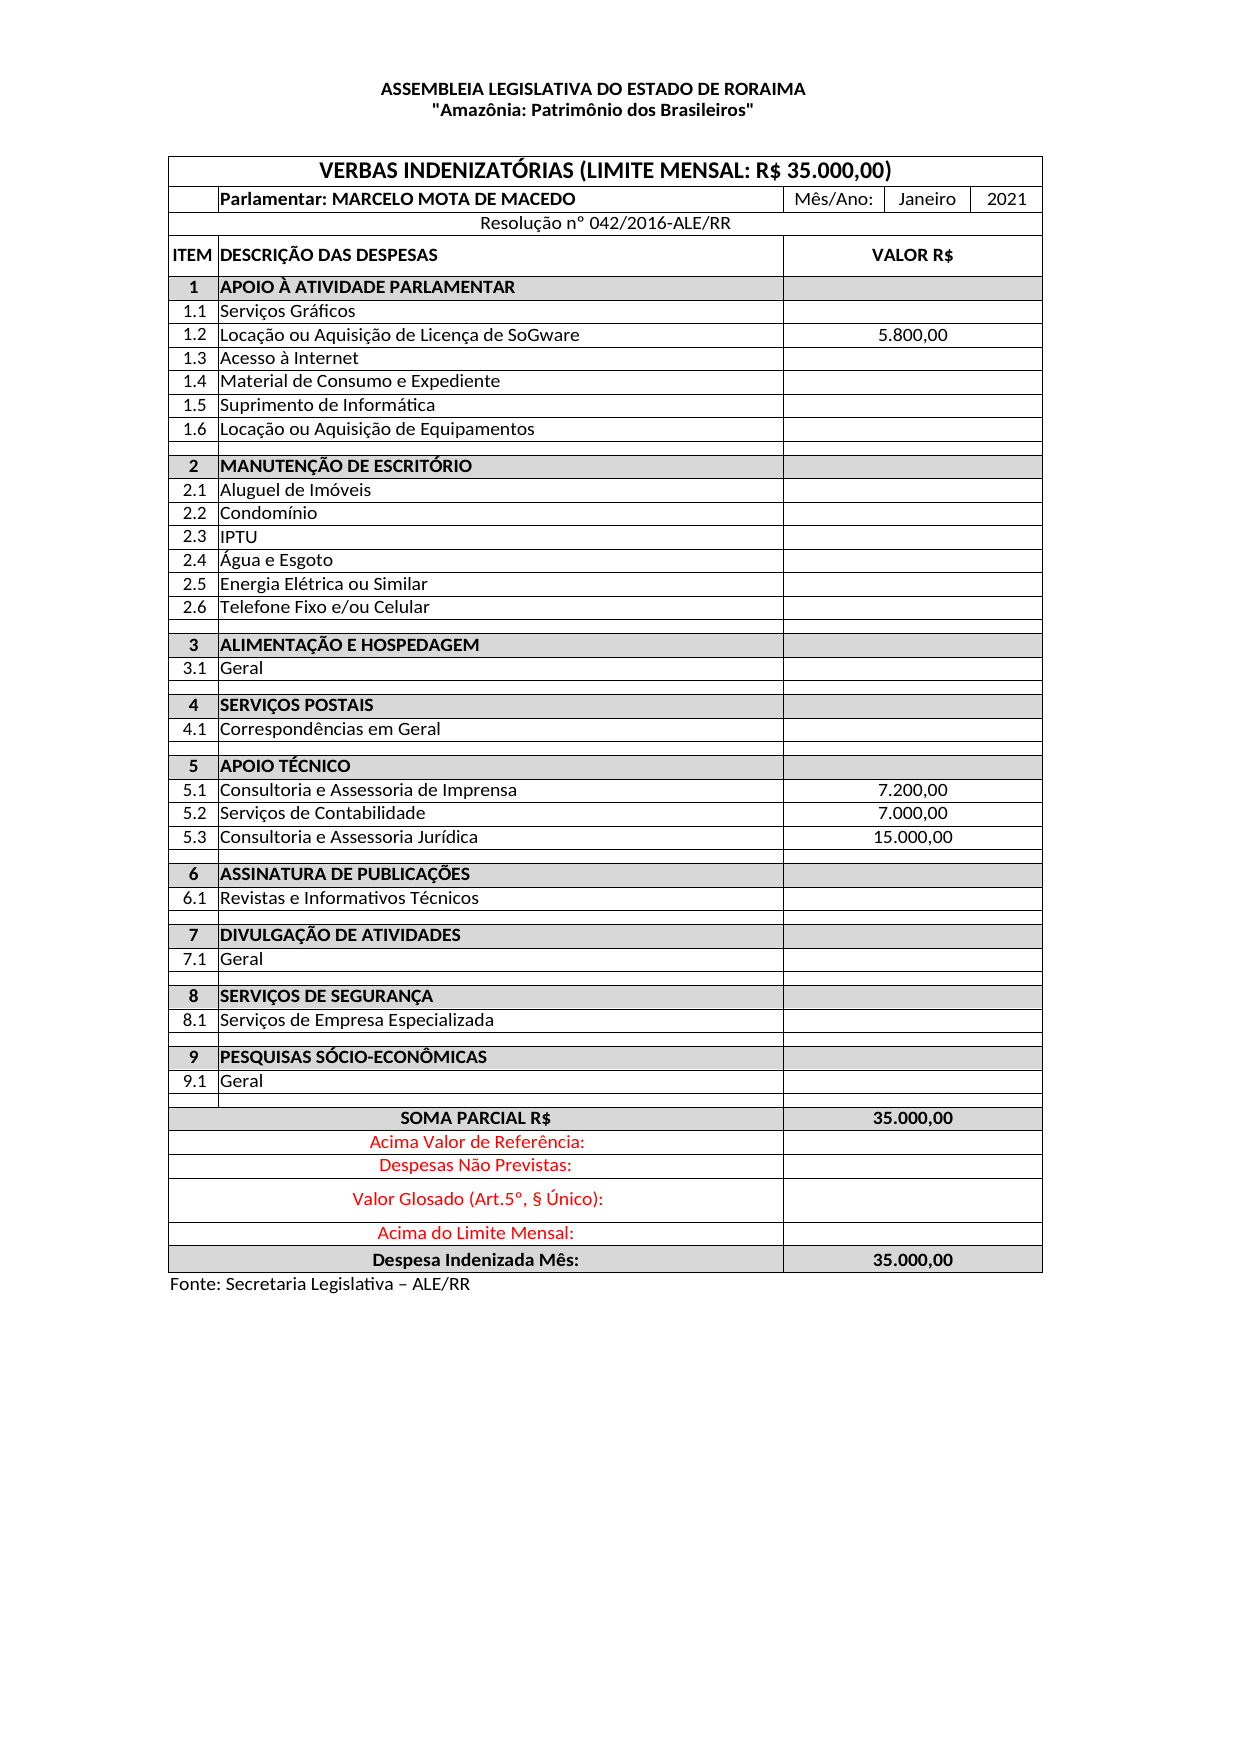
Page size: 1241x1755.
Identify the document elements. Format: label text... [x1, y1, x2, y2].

table_cell DESCRIÇÃO DAS DESPESAS [219, 236, 783, 276]
table_cell [784, 756, 1042, 779]
table_cell 1.2 [169, 324, 218, 347]
table_cell 1.6 [169, 418, 218, 441]
table_cell [219, 442, 783, 455]
table_cell [784, 550, 1042, 572]
table_cell Serviços de Empresa Especializada [219, 1010, 783, 1032]
table_cell Locação ou Aquisição de Licença de SoGware [219, 324, 783, 347]
table_cell Acima Valor de Referência: [169, 1131, 783, 1154]
table_cell Resolução nº 042/2016-ALE/RR [169, 213, 1042, 235]
table_cell [784, 1179, 1042, 1222]
table_cell [784, 456, 1042, 478]
table_header VERBAS INDENIZATÓRIAS (LIMITE MENSAL: R$ 35.000,00) [169, 157, 1042, 186]
table_cell APOIO TÉCNICO [219, 756, 783, 779]
table_cell [784, 949, 1042, 971]
table_cell [784, 301, 1042, 323]
table_cell [169, 850, 218, 863]
table_cell [219, 1094, 783, 1107]
table_cell [784, 418, 1042, 441]
table_cell [784, 864, 1042, 887]
table_cell SERVIÇOS POSTAIS [219, 695, 783, 718]
table_cell Janeiro [885, 187, 970, 211]
table_cell 1.4 [169, 371, 218, 394]
table_cell ALIMENTAÇÃO E HOSPEDAGEM [219, 634, 783, 657]
table_cell 2021 [971, 187, 1042, 211]
table_cell Condomínio [219, 503, 783, 525]
table_cell [784, 479, 1042, 502]
table_cell Suprimento de Informática [219, 395, 783, 417]
table_cell [169, 1094, 218, 1107]
table_cell IPTU [219, 526, 783, 549]
table_cell 6.1 [169, 888, 218, 910]
table_cell Telefone Fixo e/ou Celular [219, 597, 783, 619]
table_cell 1.5 [169, 395, 218, 417]
table_cell [784, 1033, 1042, 1046]
table_cell 2.5 [169, 573, 218, 596]
table_cell [784, 1010, 1042, 1032]
table_cell Despesa Indenizada Mês: [169, 1246, 783, 1272]
table_cell 5.800,00 [784, 324, 1042, 347]
table_cell 2.1 [169, 479, 218, 502]
table_cell 8 [169, 986, 218, 1008]
table_cell 7 [169, 925, 218, 948]
table_cell [784, 986, 1042, 1008]
table_cell PESQUISAS SÓCIO-ECONÔMICAS [219, 1047, 783, 1069]
table_cell Locação ou Aquisição de Equipamentos [219, 418, 783, 441]
table_cell 35.000,00 [784, 1246, 1042, 1272]
table_cell 1 [169, 277, 218, 300]
table_cell [784, 695, 1042, 718]
table_cell Material de Consumo e Expediente [219, 371, 783, 394]
table_cell ASSINATURA DE PUBLICAÇÕES [219, 864, 783, 887]
table_cell 5.2 [169, 803, 218, 826]
table_cell [169, 187, 218, 211]
table_cell 2.3 [169, 526, 218, 549]
table_cell [784, 972, 1042, 985]
table_cell [169, 620, 218, 633]
table_cell SERVIÇOS DE SEGURANÇA [219, 986, 783, 1008]
table_cell 2.2 [169, 503, 218, 525]
table_cell 8.1 [169, 1010, 218, 1032]
table_cell SOMA PARCIAL R$ [169, 1108, 783, 1130]
table_cell APOIO À ATIVIDADE PARLAMENTAR [219, 277, 783, 300]
table_cell 5.3 [169, 827, 218, 849]
table_cell 3.1 [169, 658, 218, 680]
table_cell [784, 634, 1042, 657]
table_cell Parlamentar: MARCELO MOTA DE MACEDO [219, 187, 783, 211]
table_cell Acesso à Internet [219, 348, 783, 370]
table_cell [784, 658, 1042, 680]
table_cell Revistas e Informativos Técnicos [219, 888, 783, 910]
table_cell 4 [169, 695, 218, 718]
table_cell 15.000,00 [784, 827, 1042, 849]
text "Amazônia: Patrimônio dos Brasileiros" [378, 99, 808, 120]
table_cell 5 [169, 756, 218, 779]
table_cell Geral [219, 658, 783, 680]
table_cell [784, 1071, 1042, 1093]
table_cell [784, 573, 1042, 596]
table_cell [784, 395, 1042, 417]
table_cell [784, 742, 1042, 755]
table_cell 9 [169, 1047, 218, 1069]
table_cell [784, 1094, 1042, 1107]
table_cell [169, 742, 218, 755]
table_cell [784, 681, 1042, 694]
table_cell 7.1 [169, 949, 218, 971]
table_cell 4.1 [169, 719, 218, 741]
table_cell Energia Elétrica ou Similar [219, 573, 783, 596]
table_cell [169, 911, 218, 924]
table_cell Aluguel de Imóveis [219, 479, 783, 502]
table_cell [784, 277, 1042, 300]
text ASSEMBLEIA LEGISLATIVA DO ESTADO DE RORAIMA [378, 78, 808, 99]
table_cell [784, 526, 1042, 549]
table_cell Consultoria e Assessoria de Imprensa [219, 780, 783, 802]
table_cell [784, 620, 1042, 633]
table_cell 2.6 [169, 597, 218, 619]
table_cell [219, 742, 783, 755]
table_cell Acima do Limite Mensal: [169, 1223, 783, 1245]
table_cell [784, 442, 1042, 455]
table_cell [219, 681, 783, 694]
table_cell Serviços de Contabilidade [219, 803, 783, 826]
table_cell Serviços Gráﬁcos [219, 301, 783, 323]
table_cell 7.200,00 [784, 780, 1042, 802]
table_cell 2 [169, 456, 218, 478]
table_cell [169, 442, 218, 455]
table_cell [784, 348, 1042, 370]
table_cell Água e Esgoto [219, 550, 783, 572]
table_cell Correspondências em Geral [219, 719, 783, 741]
table_cell [784, 1223, 1042, 1245]
table_cell [784, 888, 1042, 910]
table_cell [784, 911, 1042, 924]
table_cell [784, 1047, 1042, 1069]
table_cell [784, 597, 1042, 619]
table_cell [784, 719, 1042, 741]
table_cell Despesas Não Previstas: [169, 1155, 783, 1177]
table_cell [784, 1155, 1042, 1177]
table_cell MANUTENÇÃO DE ESCRITÓRIO [219, 456, 783, 478]
table_cell Mês/Ano: [784, 187, 884, 211]
table_cell [219, 972, 783, 985]
text Fonte: Secretaria Legislativa – ALE/RR [170, 1272, 1066, 1295]
table_cell ITEM [169, 236, 218, 276]
table_cell [784, 503, 1042, 525]
table_cell [784, 371, 1042, 394]
table_cell [169, 972, 218, 985]
table_cell Valor Glosado (Art.5º, § Único): [169, 1179, 783, 1222]
table_cell [784, 850, 1042, 863]
table_cell 2.4 [169, 550, 218, 572]
table_cell [169, 681, 218, 694]
table_cell [219, 850, 783, 863]
table_cell 35.000,00 [784, 1108, 1042, 1130]
table_cell [784, 1131, 1042, 1154]
table_cell [784, 925, 1042, 948]
table_cell Geral [219, 1071, 783, 1093]
table_cell [219, 620, 783, 633]
table_cell 3 [169, 634, 218, 657]
table_cell VALOR R$ [784, 236, 1042, 276]
table_cell 9.1 [169, 1071, 218, 1093]
table_cell [219, 1033, 783, 1046]
table_cell 6 [169, 864, 218, 887]
table_cell 1.1 [169, 301, 218, 323]
table_cell Consultoria e Assessoria Jurídica [219, 827, 783, 849]
table_cell DIVULGAÇÃO DE ATIVIDADES [219, 925, 783, 948]
table_cell 1.3 [169, 348, 218, 370]
table_cell Geral [219, 949, 783, 971]
table_cell 5.1 [169, 780, 218, 802]
table_cell [219, 911, 783, 924]
table_cell 7.000,00 [784, 803, 1042, 826]
table_cell [169, 1033, 218, 1046]
